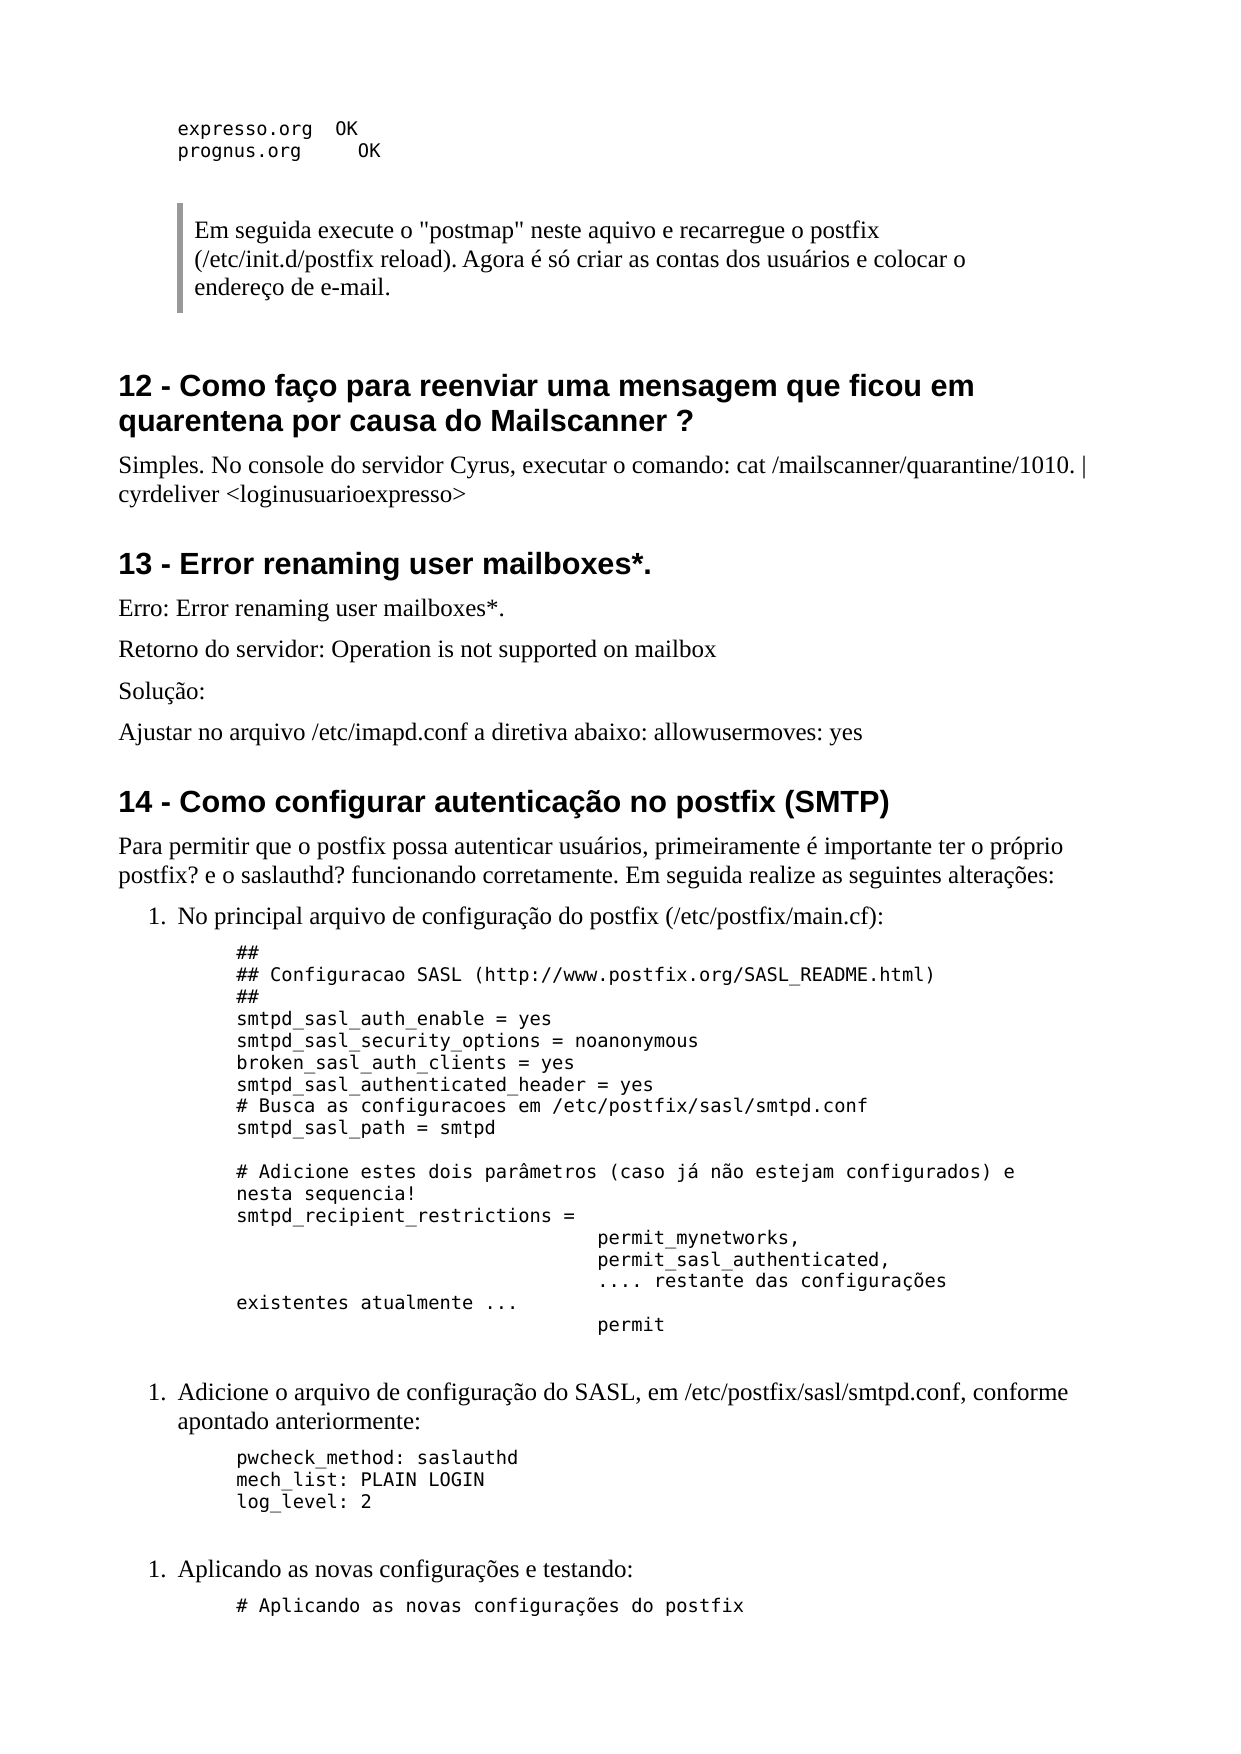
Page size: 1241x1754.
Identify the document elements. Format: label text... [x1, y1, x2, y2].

list Aplicando as novas configurações e testando: [148, 1554, 1122, 1583]
subtitle 14 - Como configurar autenticação no postfix (SMTP) [118, 783, 1122, 819]
text Simples. No console do servidor Cyrus, executar o comando: cat /mailscanner/quarantine/1010. | cyrdeliver <loginusuarioexpresso> [118, 451, 1122, 508]
text Erro: Error renaming user mailboxes*. [118, 593, 1122, 622]
list Adicione o arquivo de configuração do SASL, em /etc/postfix/sasl/smtpd.conf, conforme apontado anteriormente: [148, 1377, 1122, 1435]
text Em seguida execute o "postmap" neste aquivo e recarregue o postfix (/etc/init.d/postfix reload). Agora é só criar as contas dos usuários e colocar o endereço de e-mail. [183, 203, 1063, 313]
list ## ## Configuracao SASL (http://www.postfix.org/SASL_README.html) ## smtpd_sasl_auth_enable = yes smtpd_sasl_security_options = noanonymous broken_sasl_auth_clients = yes smtpd_sasl_authenticated_header = yes # Busca as configuracoes em /etc/postfix/sasl/smtpd.conf smtpd_sasl_path = smtpd # Adicione estes dois parâmetros (caso já não estejam configurados) e nesta sequencia! smtpd_recipient_restrictions = permit_mynetworks, permit_sasl_authenticated, .... restante das configurações existentes atualmente ... permit [207, 942, 1063, 1336]
text Ajustar no arquivo /etc/imapd.conf a diretiva abaixo: allowusermoves: yes [118, 717, 1122, 746]
subtitle 12 - Como faço para reenviar uma mensagem que ficou em quarentena por causa do Mailscanner ? [118, 367, 1122, 438]
text Para permitir que o postfix possa autenticar usuários, primeiramente é importante ter o próprio postfix? e o saslauthd? funcionando corretamente. Em seguida realize as seguintes alterações: [118, 831, 1122, 889]
text expresso.org OK prognus.org OK [177, 118, 1063, 162]
list pwcheck_method: saslauthd mech_list: PLAIN LOGIN log_level: 2 [207, 1447, 1063, 1513]
text Solução: [118, 676, 1122, 704]
list No principal arquivo de configuração do postfix (/etc/postfix/main.cf): [148, 901, 1122, 930]
text Retorno do servidor: Operation is not supported on mailbox [118, 634, 1122, 663]
subtitle 13 - Error renaming user mailboxes*. [118, 546, 1122, 581]
list # Aplicando as novas configurações do postfix [207, 1596, 1063, 1617]
